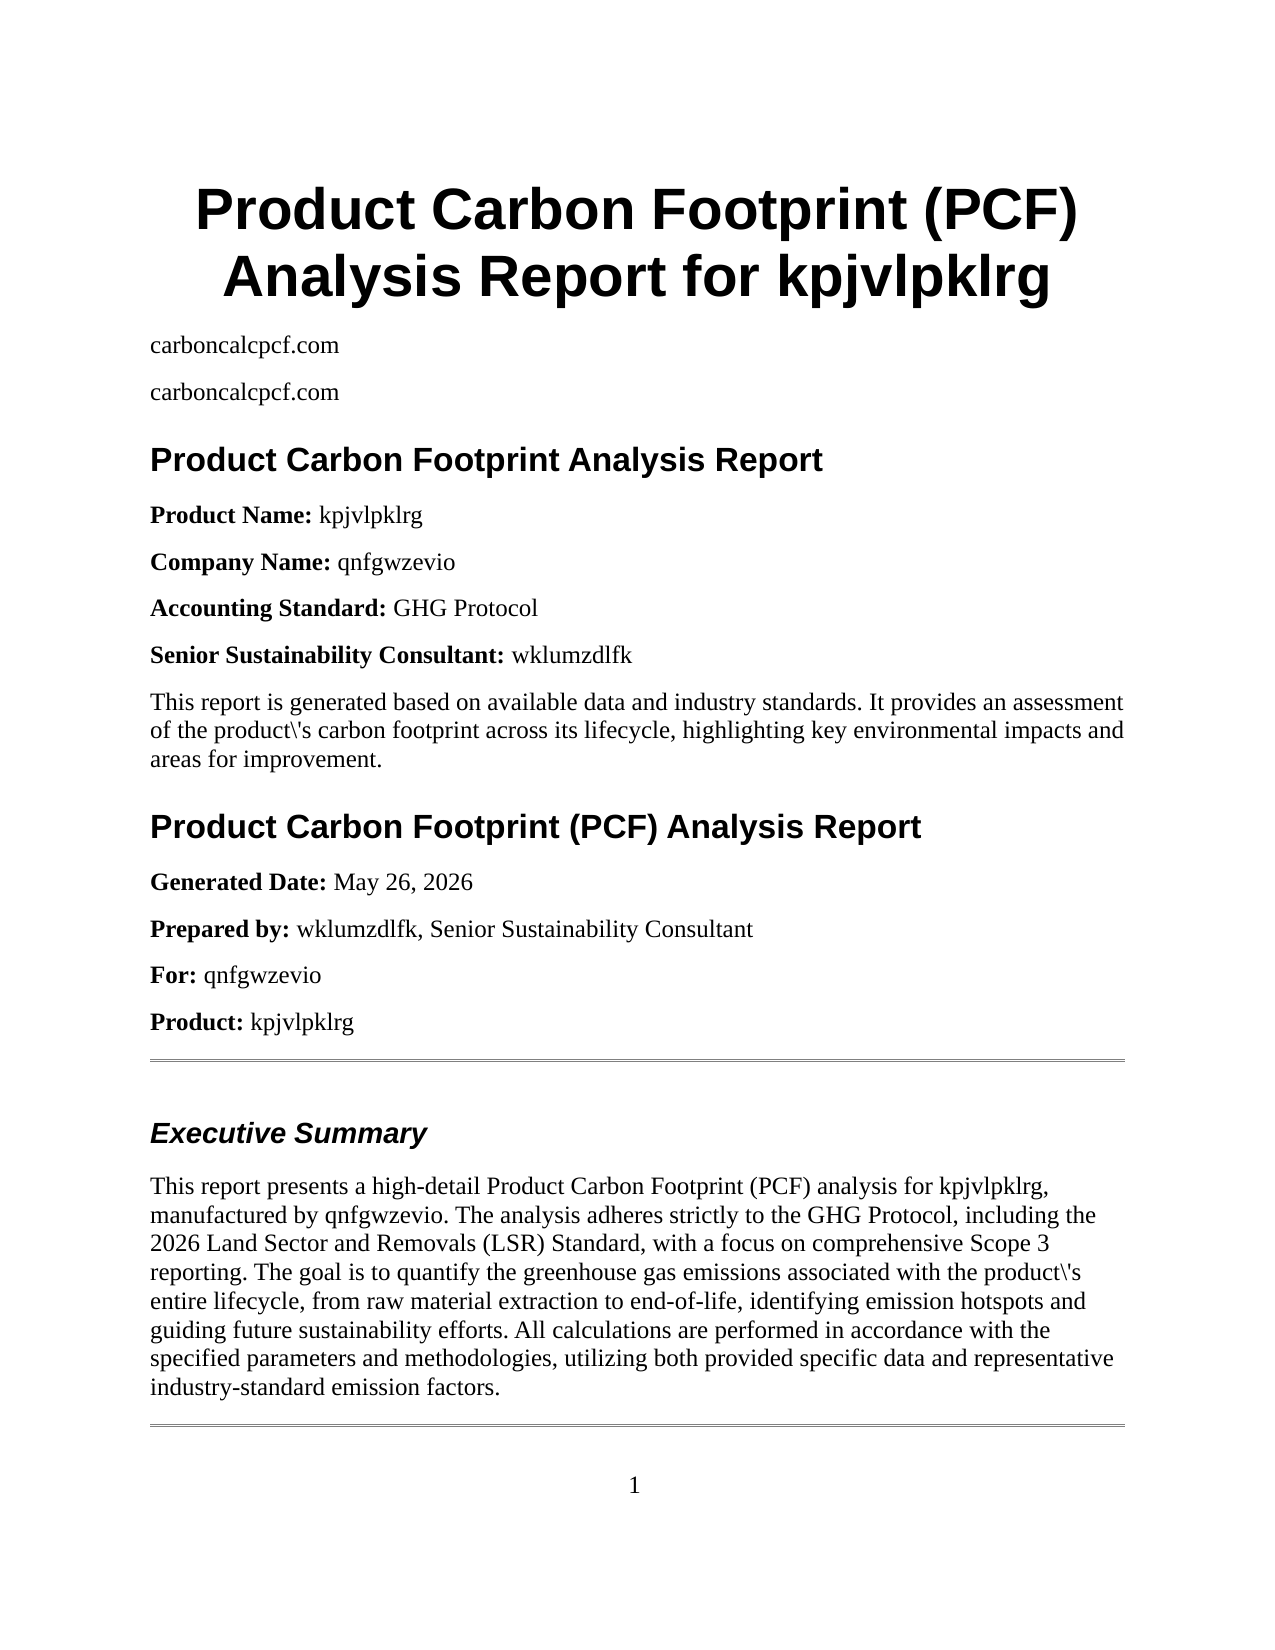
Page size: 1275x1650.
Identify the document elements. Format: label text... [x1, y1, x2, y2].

text This report presents a high-detail Product Carbon Footprint (PCF) analysis for kpjvlpklrg, manufactured by qnfgwzevio. The analysis adheres strictly to the GHG Protocol, including the 2026 Land Sector and Removals (LSR) Standard, with a focus on comprehensive Scope 3 reporting. The goal is to quantify the greenhouse gas emissions associated with the product\'s entire lifecycle, from raw material extraction to end-of-life, identifying emission hotspots and guiding future sustainability efforts. All calculations are performed in accordance with the specified parameters and methodologies, utilizing both provided specific data and representative industry-standard emission factors. [150, 1171, 1125, 1401]
text This report is generated based on available data and industry standards. It provides an assessment of the product\'s carbon footprint across its lifecycle, highlighting key environmental impacts and areas for improvement. [150, 687, 1125, 773]
text Generated Date: May 26, 2026 [150, 867, 1125, 896]
text Product Name: kpjvlpklrg [150, 500, 1125, 529]
subtitle Product Carbon Footprint Analysis Report [150, 440, 1125, 479]
subtitle Executive Summary [150, 1116, 1125, 1149]
text Prepared by: wklumzdlfk, Senior Sustainability Consultant [150, 914, 1125, 942]
title Product Carbon Footprint (PCF) Analysis Report for kpjvlpklrg [150, 175, 1125, 309]
text carboncalcpcf.com [150, 331, 1125, 359]
text carboncalcpcf.com [150, 377, 1125, 406]
text Product: kpjvlpklrg [150, 1007, 1125, 1036]
text Accounting Standard: GHG Protocol [150, 593, 1125, 622]
text Company Name: qnfgwzevio [150, 547, 1125, 576]
subtitle Product Carbon Footprint (PCF) Analysis Report [150, 807, 1125, 846]
text Senior Sustainability Consultant: wklumzdlfk [150, 640, 1125, 669]
text For: qnfgwzevio [150, 960, 1125, 989]
